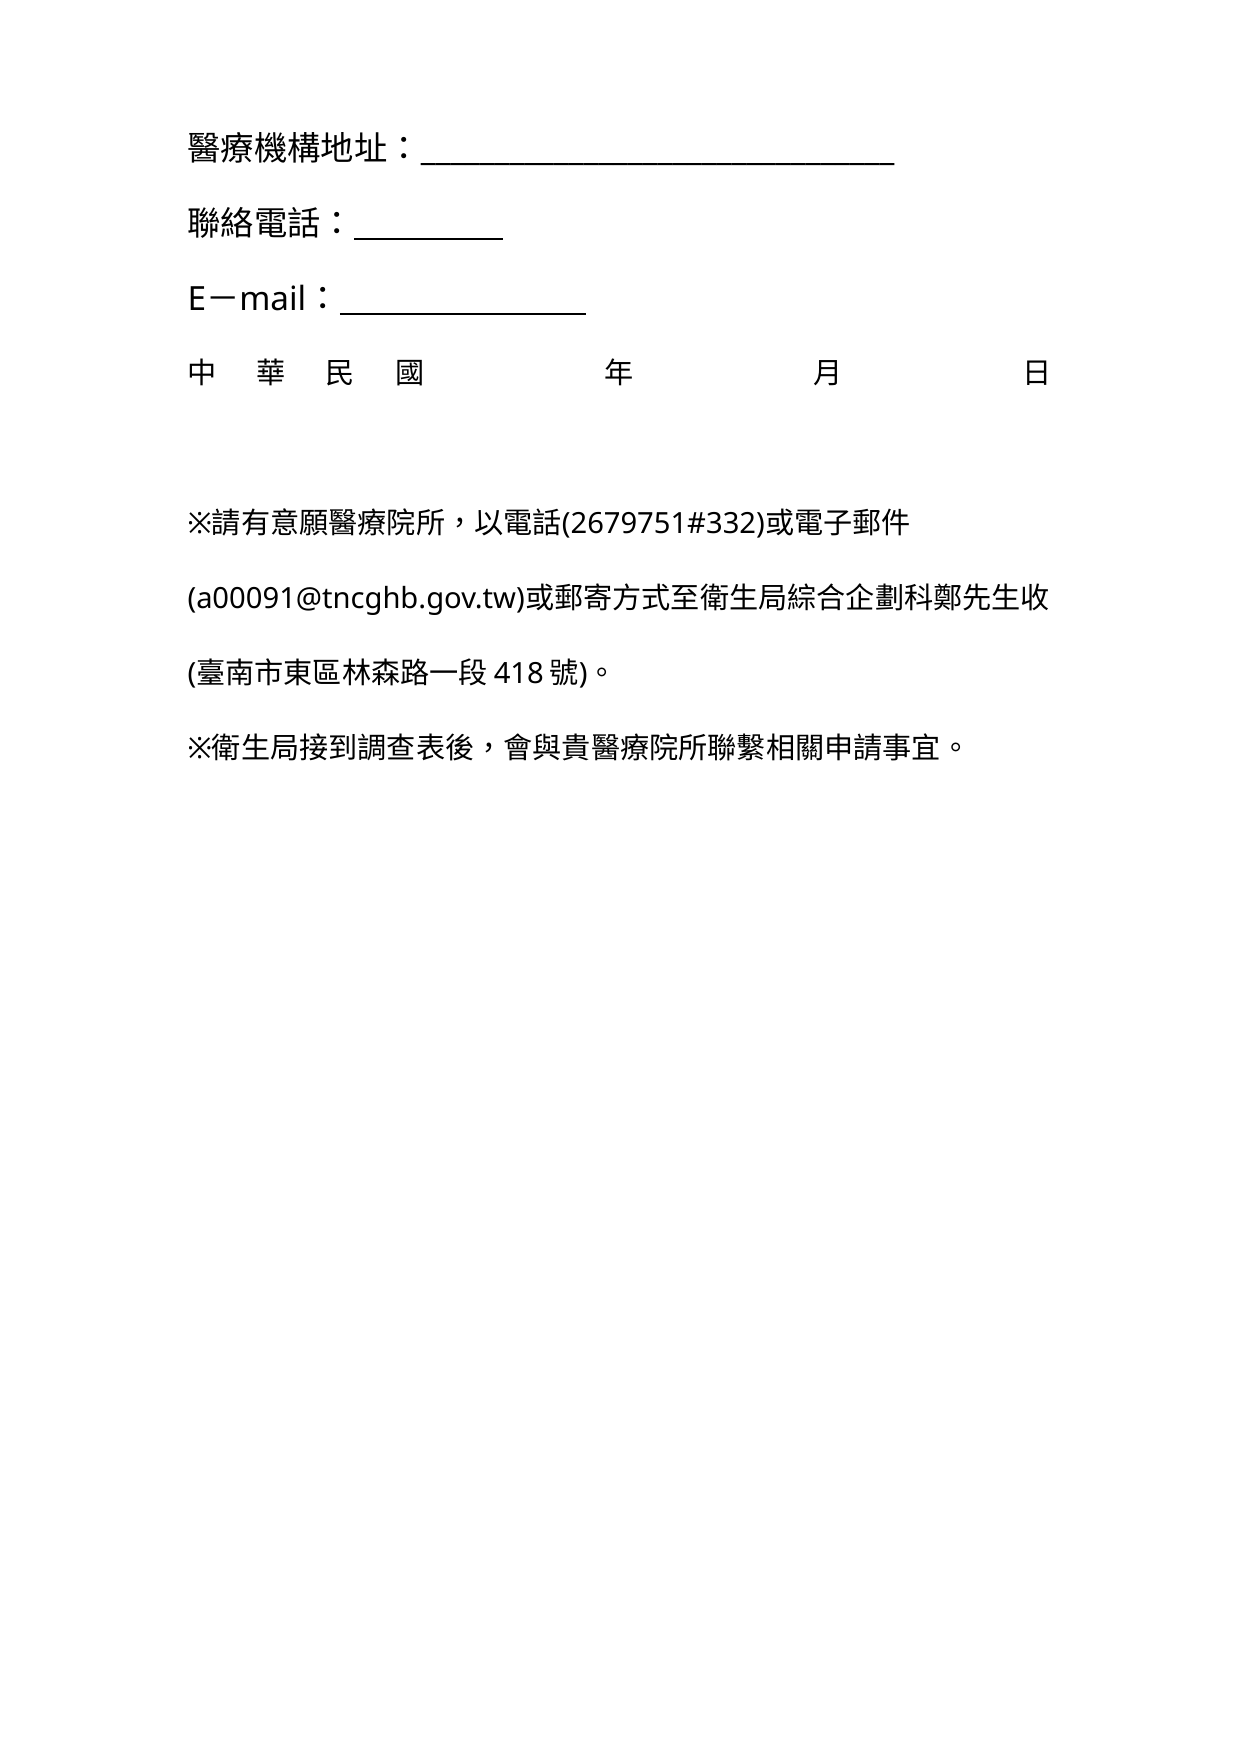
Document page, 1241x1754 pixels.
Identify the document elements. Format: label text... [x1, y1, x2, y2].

text ※請有意願醫療院所，以電話(2679751#332)或電子郵件(a00091@tncghb.gov.tw)或郵寄方式至衛生局綜合企劃科鄭先生收 (臺南市東區林森路一段418號)。 [187, 483, 1053, 708]
text 聯絡電話： [187, 183, 1053, 258]
text 醫療機構地址：________________________________ [187, 108, 1053, 183]
text ※衛生局接到調查表後，會與貴醫療院所聯繫相關申請事宜。 [187, 708, 1053, 783]
text 中華民國 年 月 日 [187, 333, 1053, 408]
text E－mail： [187, 258, 1053, 333]
